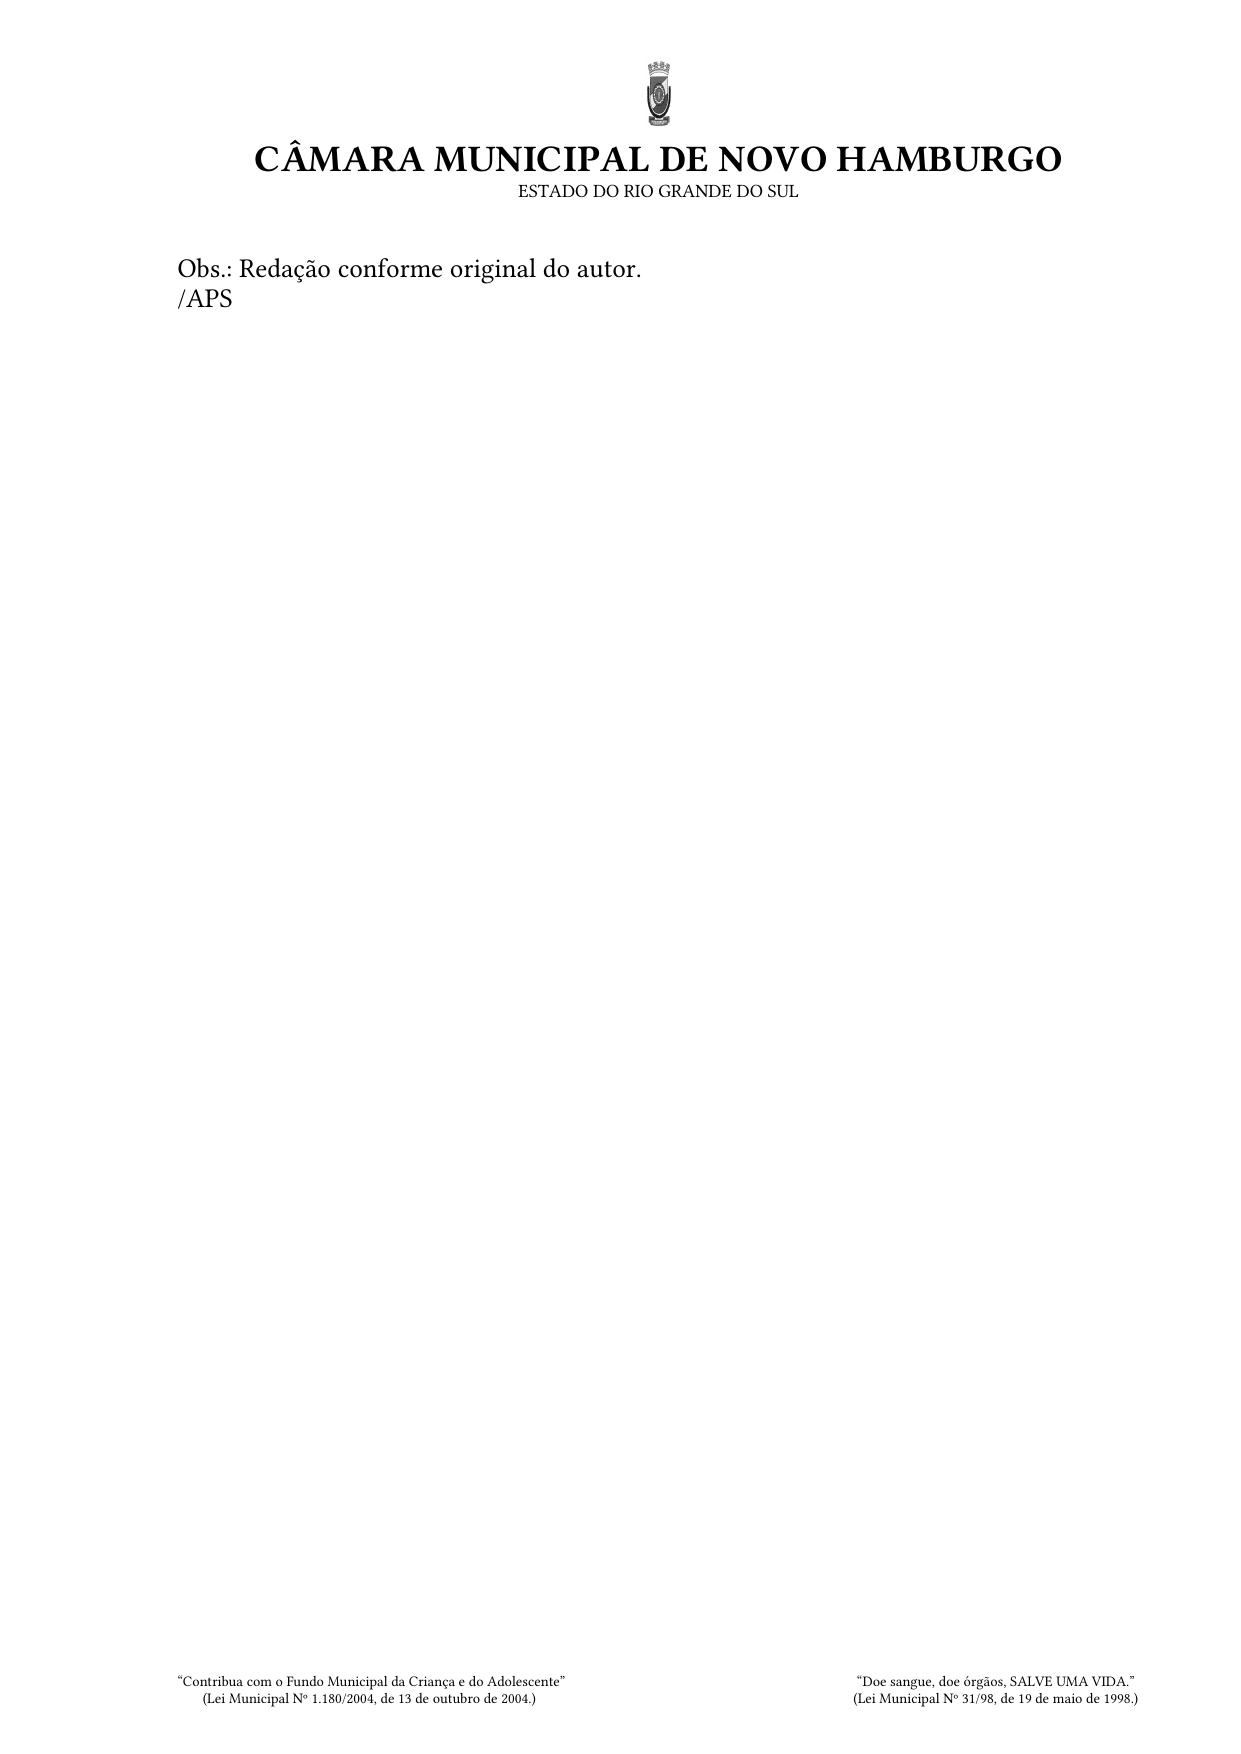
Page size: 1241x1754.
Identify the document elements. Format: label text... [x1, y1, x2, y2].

text Obs.: Redação conforme original do autor. [177, 253, 1140, 284]
text /APS [177, 284, 1140, 314]
